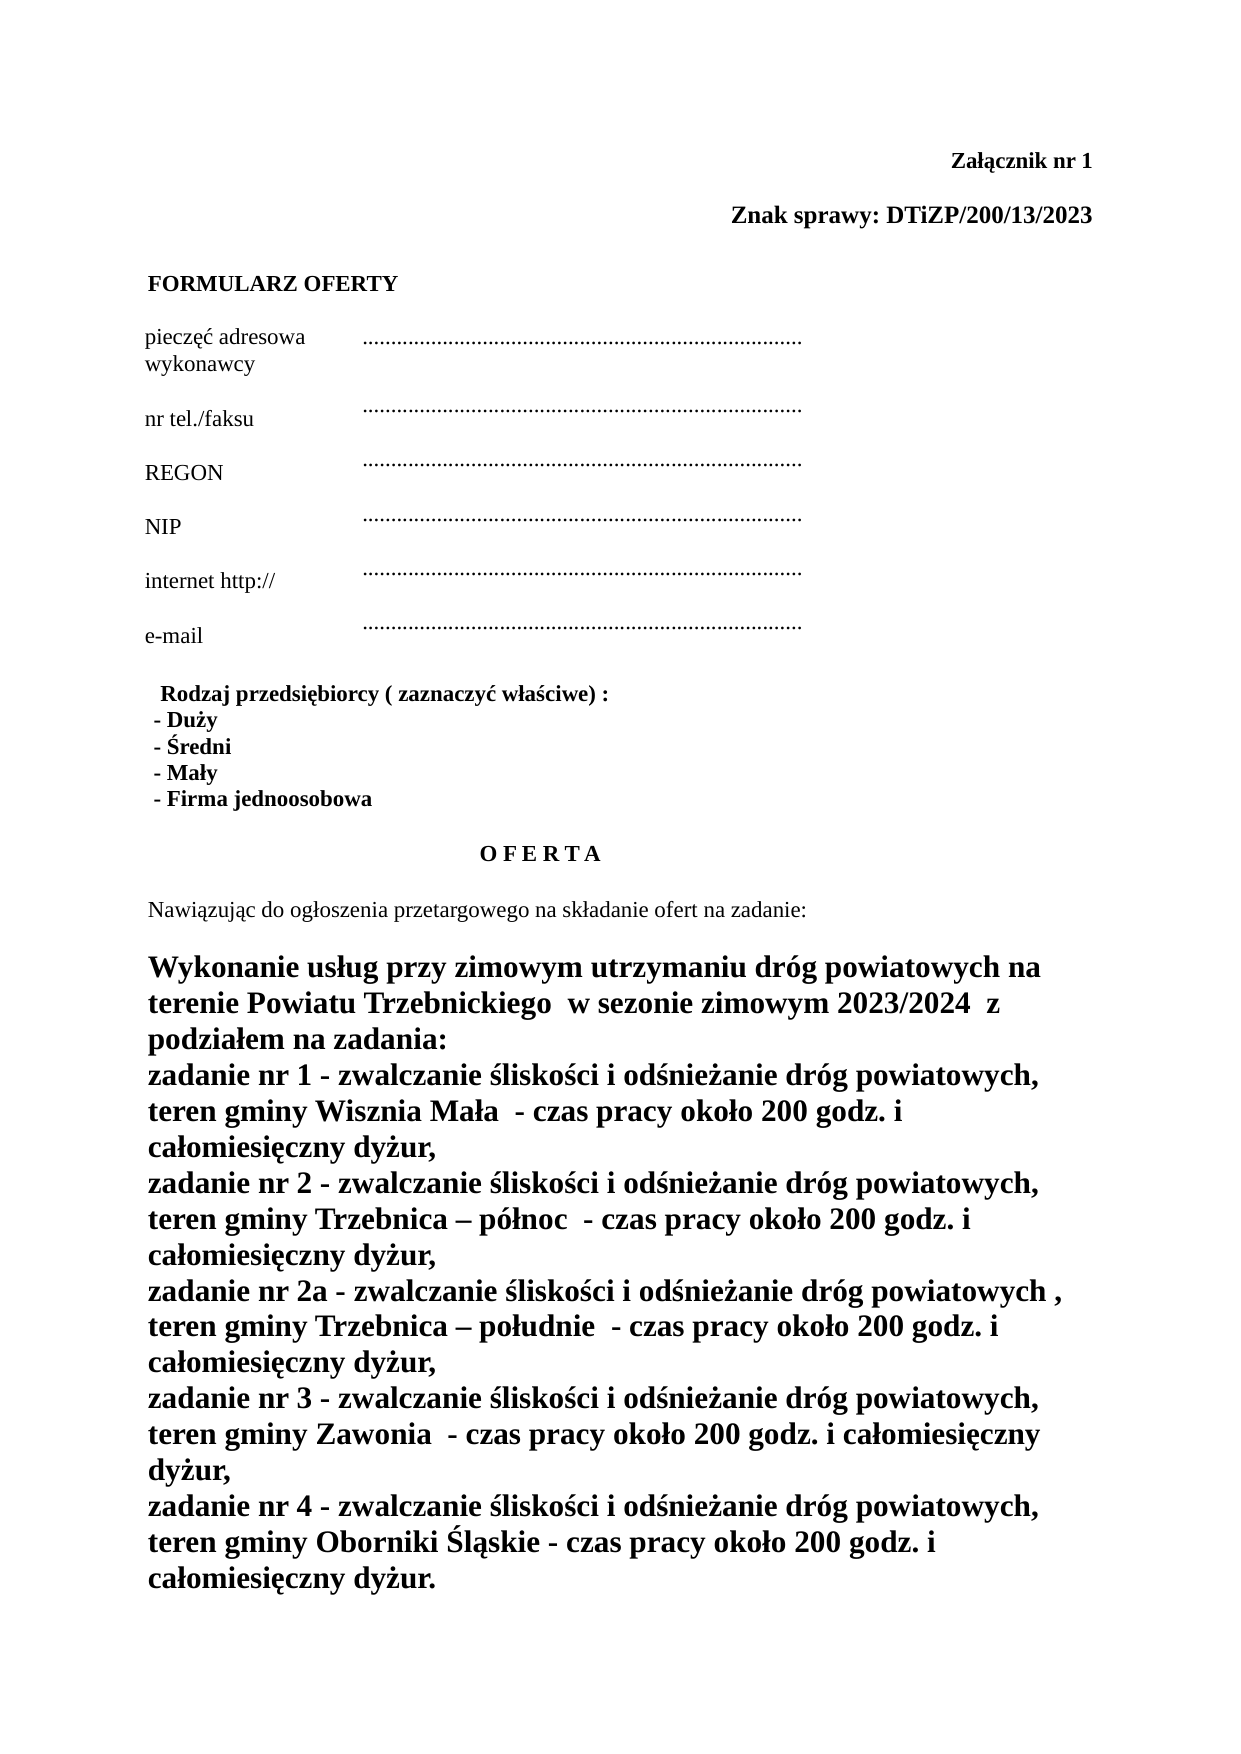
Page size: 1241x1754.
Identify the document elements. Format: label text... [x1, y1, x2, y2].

table_cell nr tel./faksu [133, 378, 351, 432]
text - Duży [148, 706, 1093, 733]
table_cell internet http:// [133, 540, 351, 594]
table_cell e-mail [133, 595, 351, 649]
text - Mały [148, 759, 1093, 785]
table_cell REGON [133, 432, 351, 486]
table_cell ............................................................................. [351, 595, 849, 649]
text zadanie nr 2 - zwalczanie śliskości i odśnieżanie dróg powiatowych, teren gminy Trzebnica – północ - czas pracy około 200 godz. i całomiesięczny dyżur, [148, 1164, 1093, 1272]
text Wykonanie usług przy zimowym utrzymaniu dróg powiatowych na terenie Powiatu Trzebnickiego w sezonie zimowym 2023/2024 z podziałem na zadania: [148, 948, 1093, 1056]
text zadanie nr 3 - zwalczanie śliskości i odśnieżanie dróg powiatowych, teren gminy Zawonia - czas pracy około 200 godz. i całomiesięczny dyżur, [148, 1379, 1093, 1487]
table_cell ............................................................................. [351, 378, 849, 432]
text Załącznik nr 1 [148, 148, 1093, 174]
text Nawiązując do ogłoszenia przetargowego na składanie ofert na zadanie: [148, 896, 1093, 922]
text FORMULARZ OFERTY [148, 270, 1093, 296]
table_cell NIP [133, 486, 351, 540]
table_header ............................................................................. [351, 296, 849, 377]
text - Firma jednoosobowa [148, 785, 1093, 812]
table_header pieczęć adresowa wykonawcy [133, 296, 351, 377]
text zadanie nr 2a - zwalczanie śliskości i odśnieżanie dróg powiatowych , teren gminy Trzebnica – południe - czas pracy około 200 godz. i całomiesięczny dyżur, [148, 1272, 1093, 1379]
text Rodzaj przedsiębiorcy ( zaznaczyć właściwe) : [148, 678, 1093, 706]
text zadanie nr 4 - zwalczanie śliskości i odśnieżanie dróg powiatowych, teren gminy Oborniki Śląskie - czas pracy około 200 godz. i całomiesięczny dyżur. [148, 1487, 1093, 1595]
text - Średni [148, 733, 1093, 759]
table_cell ............................................................................. [351, 486, 849, 540]
table_cell ............................................................................. [351, 432, 849, 486]
text O F E R T A [148, 841, 1093, 867]
text Znak sprawy: DTiZP/200/13/2023 [146, 200, 1093, 229]
table_cell ............................................................................. [351, 540, 849, 594]
text zadanie nr 1 - zwalczanie śliskości i odśnieżanie dróg powiatowych, teren gminy Wisznia Mała - czas pracy około 200 godz. i całomiesięczny dyżur, [148, 1056, 1093, 1164]
